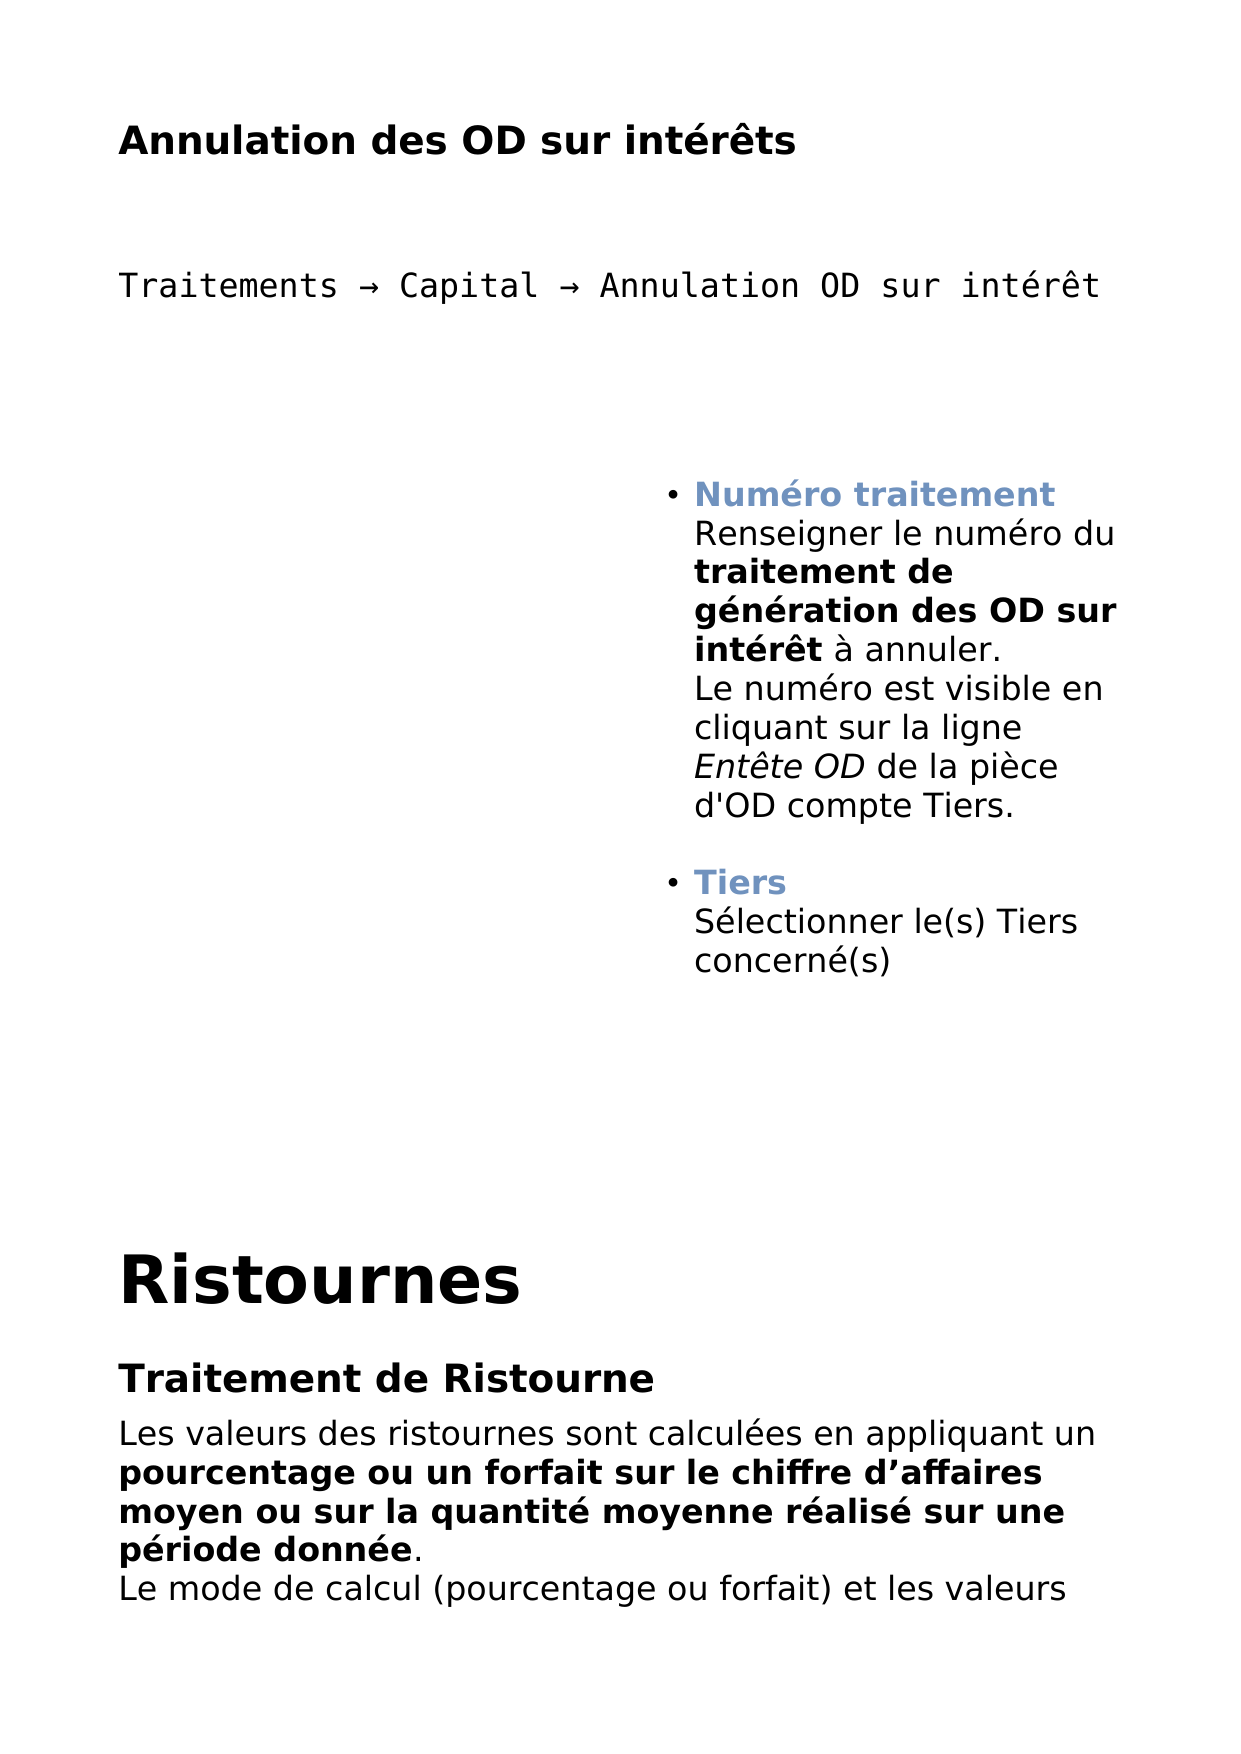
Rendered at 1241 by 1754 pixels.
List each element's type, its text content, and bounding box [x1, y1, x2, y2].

text Les valeurs des ristournes sont calculées en appliquant un pourcentage ou un forfait sur le chiffre d’affaires moyen ou sur la quantité moyenne réalisé sur une période donnée. Le mode de calcul (pourcentage ou forfait) et les valeurs [118, 1414, 1122, 1609]
subtitle Annulation des OD sur intérêts [118, 118, 1122, 163]
table_header [118, 446, 620, 1049]
text Traitements → Capital → Annulation OD sur intérêt [118, 266, 1122, 305]
table_header Numéro traitement Renseigner le numéro du traitement de génération des OD sur intérêt à annuler. Le numéro est visible en cliquant sur la ligne Entête OD de la pièce d'OD compte Tiers. Tiers Sélectionner le(s) Tiers concerné(s) [620, 446, 1122, 1049]
subtitle Traitement de Ristourne [118, 1357, 1122, 1402]
subtitle Ristournes [118, 1242, 1122, 1319]
